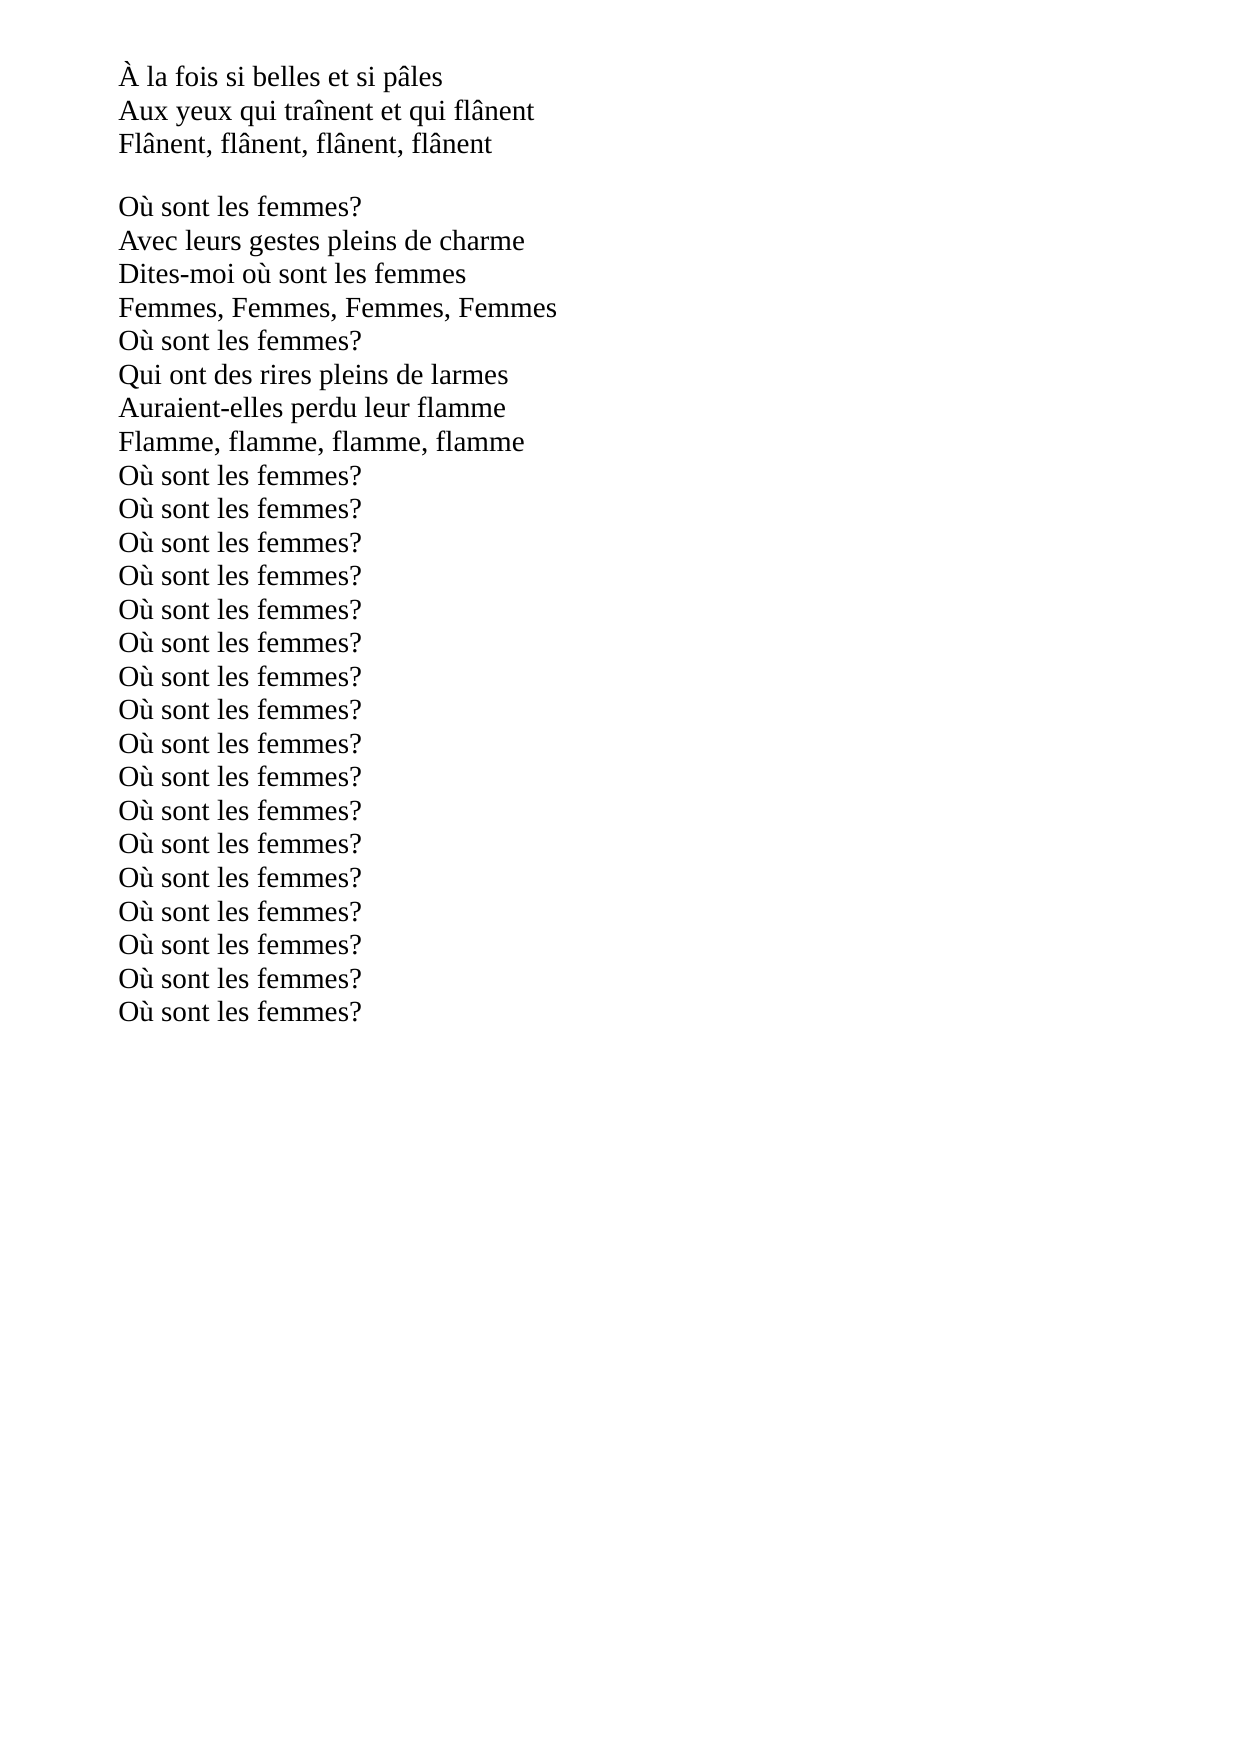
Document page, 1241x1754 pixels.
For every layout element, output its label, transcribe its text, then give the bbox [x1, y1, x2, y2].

text Où sont les femmes? Avec leurs gestes pleins de charme Dites-moi où sont les femmes Femmes, Femmes, Femmes, Femmes Où sont les femmes? Qui ont des rires pleins de larmes Auraient-elles perdu leur flamme Flamme, flamme, flamme, flamme Où sont les femmes? Où sont les femmes? Où sont les femmes? Où sont les femmes? Où sont les femmes? Où sont les femmes? Où sont les femmes? Où sont les femmes? Où sont les femmes? Où sont les femmes? Où sont les femmes? Où sont les femmes? Où sont les femmes? Où sont les femmes? Où sont les femmes? Où sont les femmes? Où sont les femmes? [118, 189, 1122, 1028]
text À la fois si belles et si pâles Aux yeux qui traînent et qui flânent Flânent, flânent, flânent, flânent [118, 59, 1122, 160]
